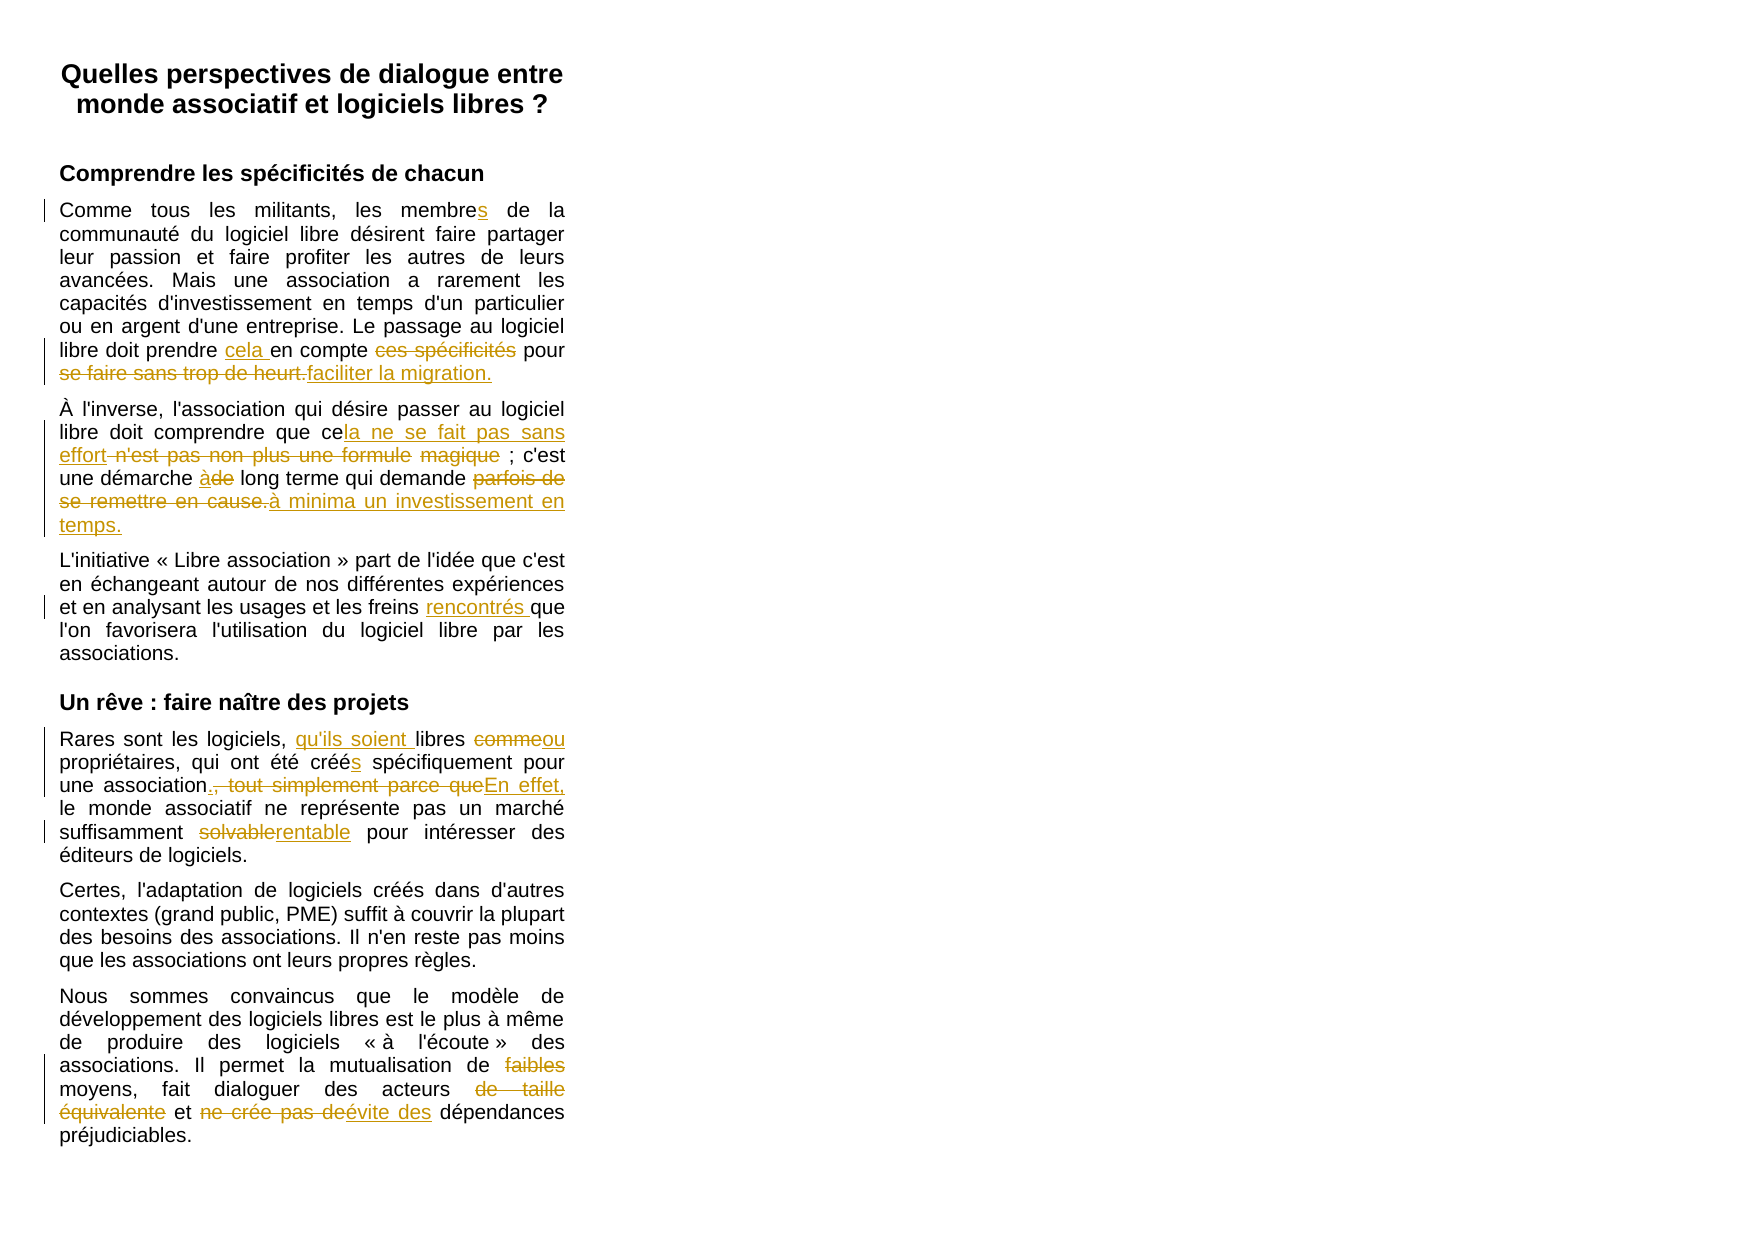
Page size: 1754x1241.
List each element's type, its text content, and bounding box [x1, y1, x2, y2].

text À l'inverse, l'association qui désire passer au logiciel libre doit comprendre que cela ne se fait pas sans effort ; c'est une démarche à long terme qui demande à minima un investissement en temps. [59, 397, 565, 537]
text Un rêve : faire naître des projets [59, 689, 565, 715]
text Comprendre les spécificités de chacun [59, 161, 565, 187]
text Certes, l'adaptation de logiciels créés dans d'autres contextes (grand public, PME) suffit à couvrir la plupart des besoins des associations. Il n'en reste pas moins que les associations ont leurs propres règles. [59, 879, 565, 972]
text Comme tous les militants, les membres de la communauté du logiciel libre désirent faire partager leur passion et faire profiter les autres de leurs avancées. Mais une association a rarement les capacités d'investissement en temps d'un particulier ou en argent d'une entreprise. Le passage au logiciel libre doit prendre cela en compte pour faciliter la migration. [59, 199, 565, 385]
text Nous sommes convaincus que le modèle de développement des logiciels libres est le plus à même de produire des logiciels « à l'écoute » des associations. Il permet la mutualisation de moyens, fait dialoguer des acteurs et évite des dépendances préjudiciables. [59, 984, 565, 1147]
text Rares sont les logiciels, qu'ils soient libres ou propriétaires, qui ont été créés spécifiquement pour une association.En effet, le monde associatif ne représente pas un marché suffisamment rentable pour intéresser des éditeurs de logiciels. [59, 727, 565, 867]
text Quelles perspectives de dialogue entre monde associatif et logiciels libres ? [59, 59, 565, 120]
text L'initiative « Libre association » part de l'idée que c'est en échangeant autour de nos différentes expériences et en analysant les usages et les freins rencontrés que l'on favorisera l'utilisation du logiciel libre par les associations. [59, 549, 565, 665]
